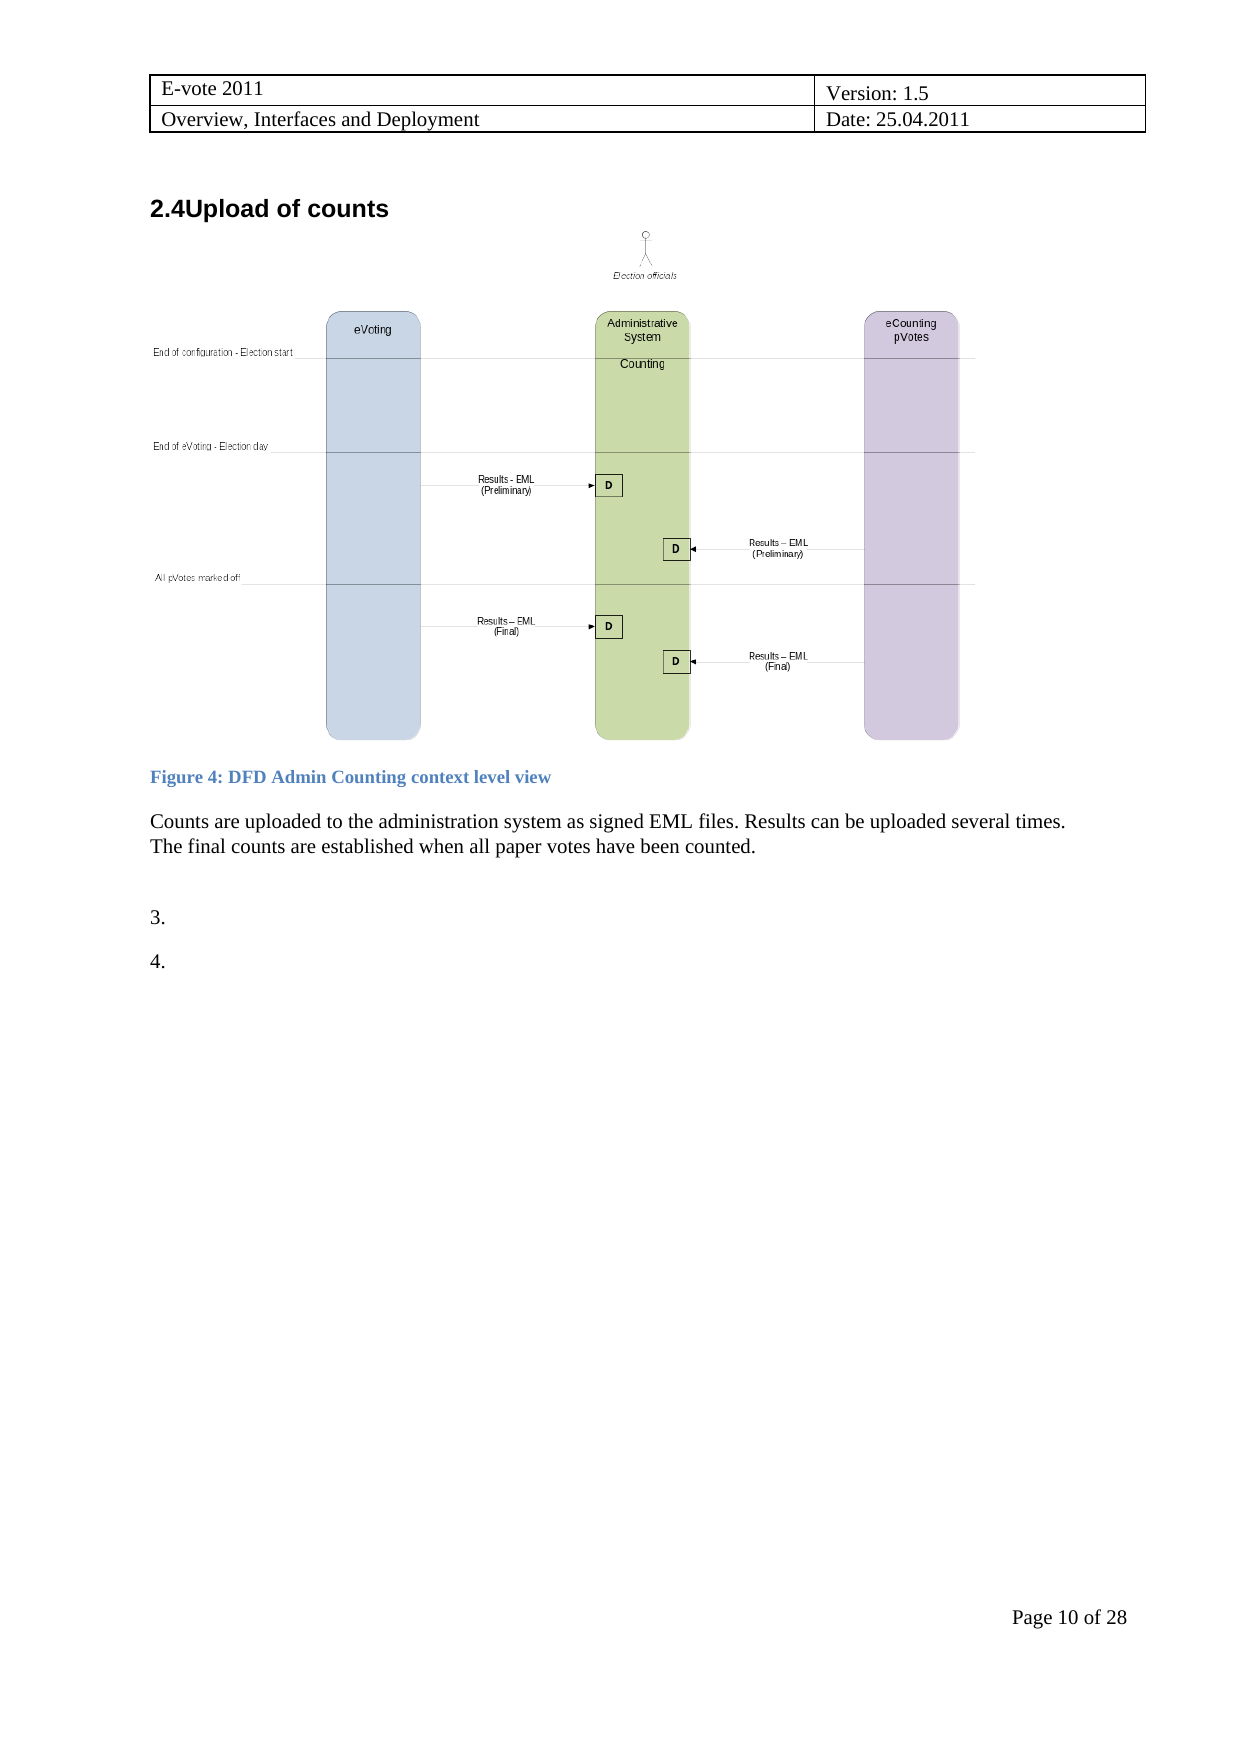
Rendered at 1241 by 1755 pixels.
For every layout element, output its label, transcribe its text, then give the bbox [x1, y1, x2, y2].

subtitle Upload of counts [150, 194, 1090, 223]
text Figure 4: DFD Admin Counting context level view [150, 766, 1090, 787]
text Counts are uploaded to the administration system as signed EML files. Results can be uploaded several times. The final counts are established when all paper votes have been counted. [150, 808, 1090, 858]
